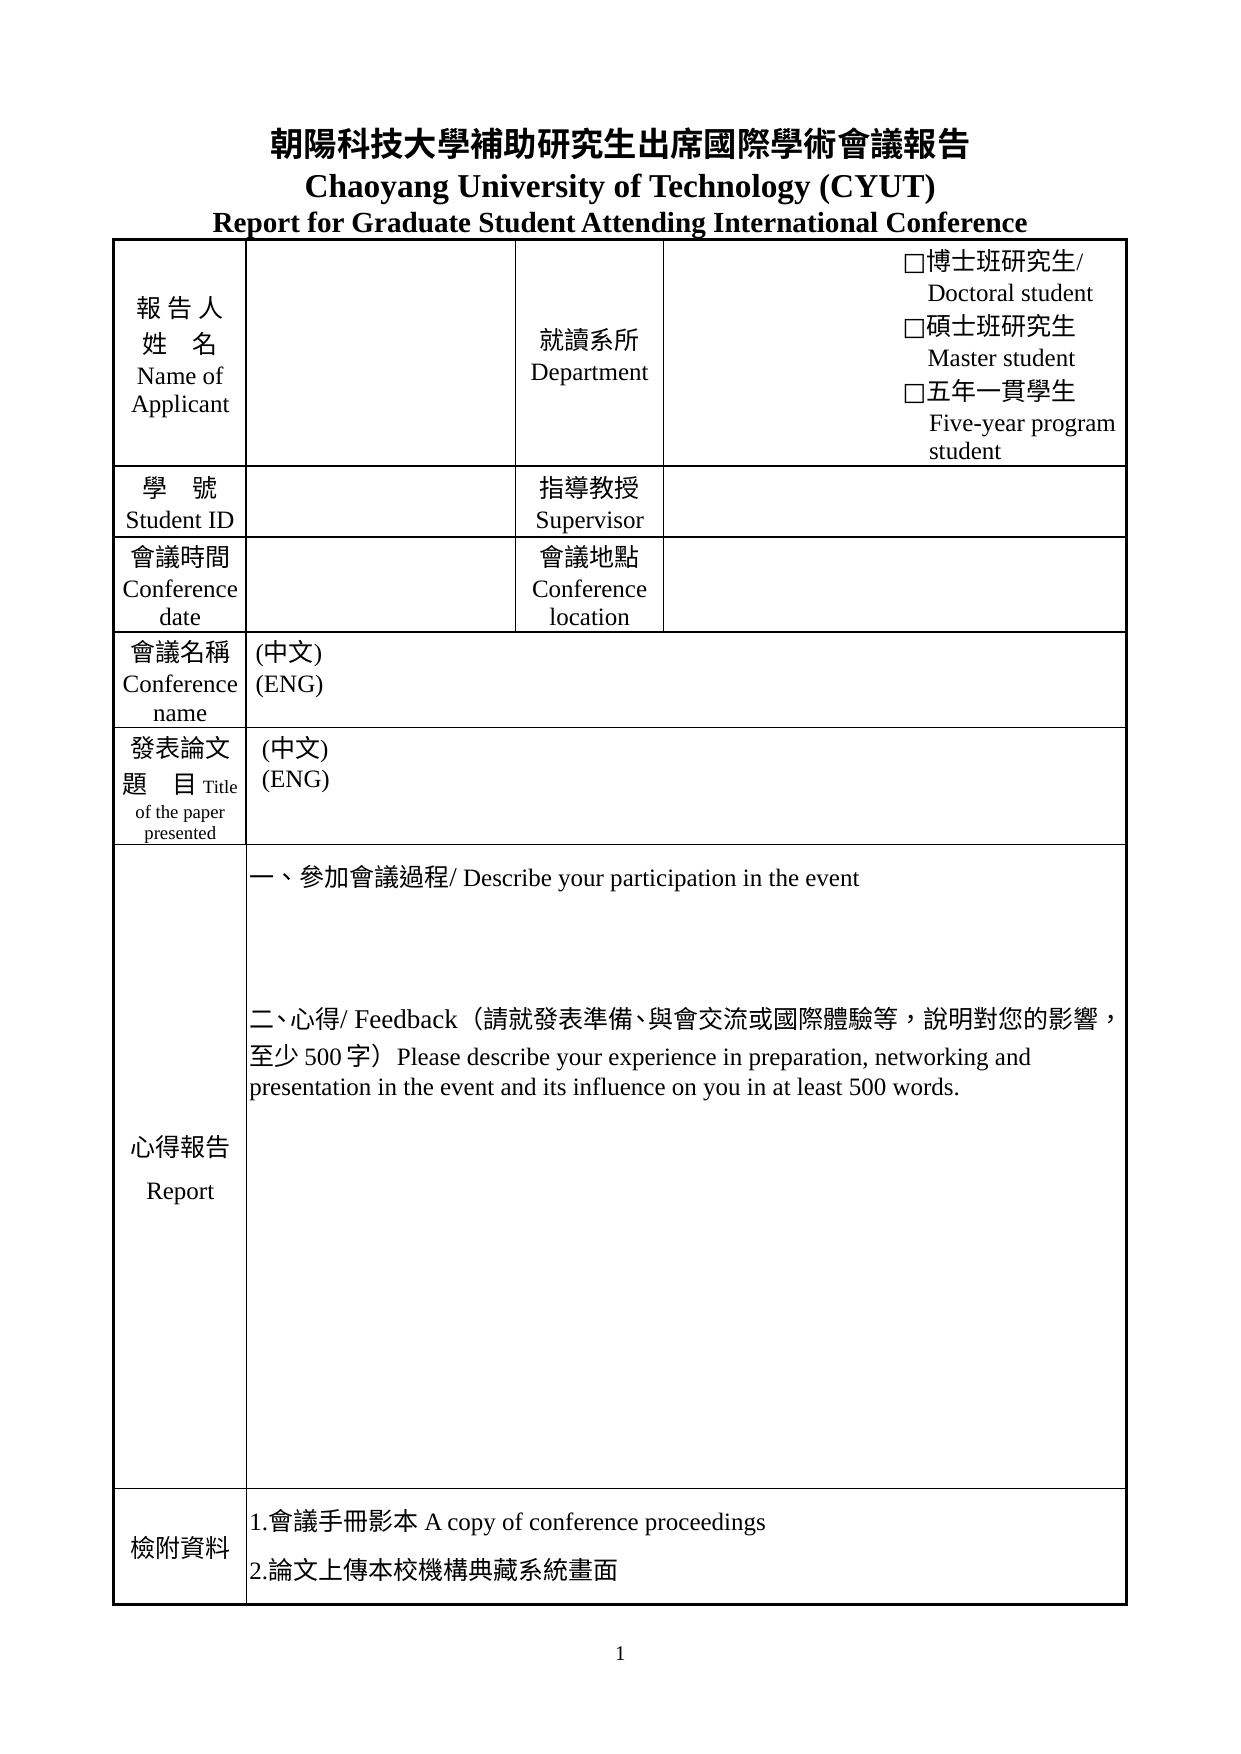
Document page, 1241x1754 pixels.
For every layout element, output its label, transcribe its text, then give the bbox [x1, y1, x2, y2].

table_cell 會議地點 Conference location [516, 538, 663, 631]
table_cell [247, 538, 515, 631]
table_cell (中文) (ENG) [247, 633, 1125, 727]
table_cell 會議時間 Conference date [115, 538, 245, 631]
table_cell 1.會議手冊影本 A copy of conference proceedings 2.論文上傳本校機構典藏系統畫面 [247, 1489, 1125, 1603]
table_cell [664, 538, 1125, 631]
table_cell (中文) (ENG) [247, 728, 1125, 844]
table_header 報 告 人 姓 名 Name of Applicant [115, 241, 245, 465]
table_cell [664, 467, 1125, 536]
text Chaoyang University of Technology (CYUT) [118, 166, 1122, 205]
table_cell 會議名稱 Conference name [115, 633, 245, 727]
table_header □博士班研究生/ Doctoral student □碩士班研究生 Master student □五年一貫學生 Five-year program student [899, 241, 1125, 465]
table_header 就讀系所 Department [516, 241, 663, 465]
table_header [247, 241, 515, 465]
table_cell 檢附資料 [115, 1489, 246, 1603]
table_cell 一、參加會議過程/ Describe your participation in the event 二、心得/ Feedback（請就發表準備、與會交流或國際體驗等，說明對您的影響，至少500字）Please describe your experience in preparation, networking and presentation in the event and its influence on you in at least 500 words. [247, 845, 1125, 1487]
text 朝陽科技大學補助研究生出席國際學術會議報告 [118, 118, 1122, 166]
table_cell 發表論文 題 目Title of the paper presented [115, 728, 245, 844]
table_header [664, 241, 899, 465]
table_cell 學 號 Student ID [115, 467, 245, 536]
text Report for Graduate Student Attending International Conference [118, 205, 1122, 238]
table_cell [247, 467, 515, 536]
table_cell 指導教授 Supervisor [516, 467, 663, 536]
table_cell 心得報告 Report [115, 845, 246, 1487]
